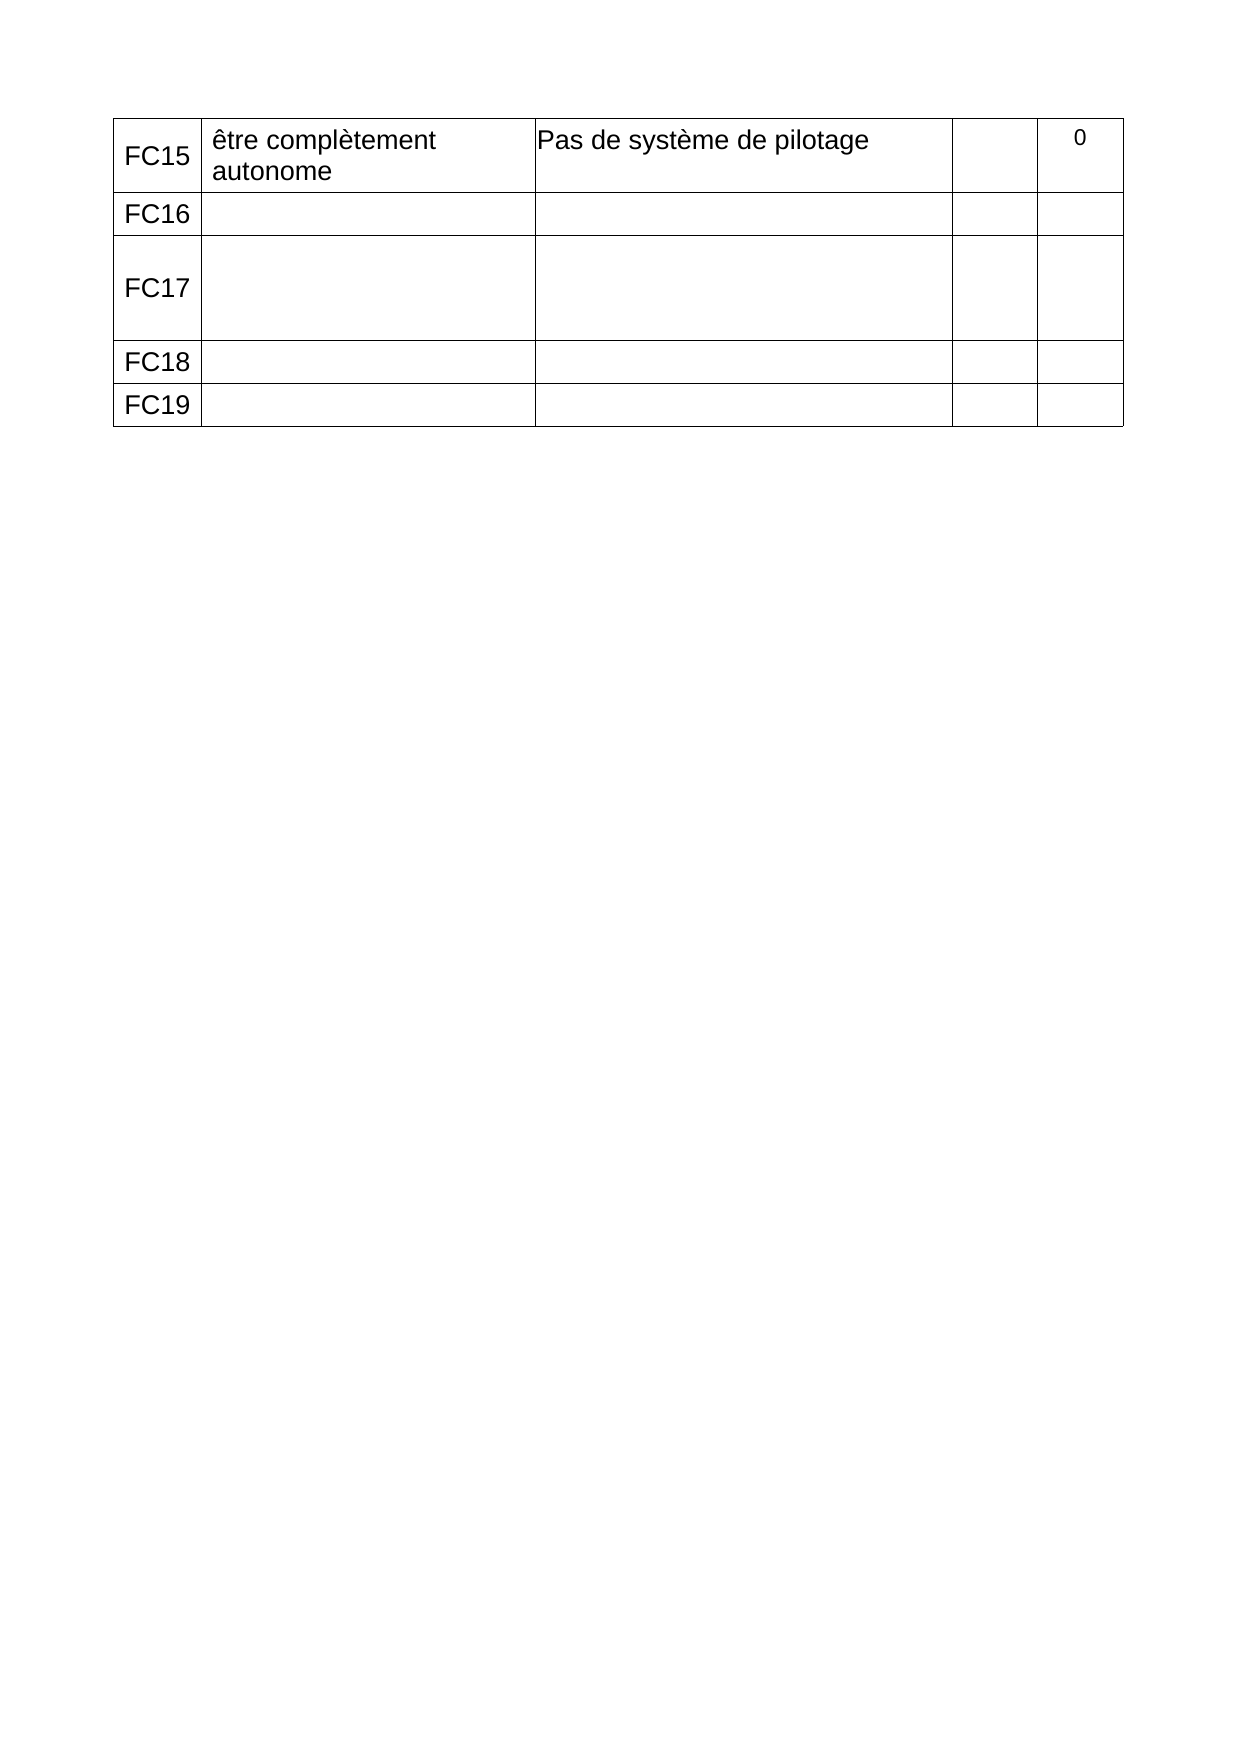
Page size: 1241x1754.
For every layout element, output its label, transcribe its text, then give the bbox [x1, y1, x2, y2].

table_cell [202, 193, 535, 235]
table_cell [202, 384, 535, 426]
table_cell [536, 193, 952, 235]
table_cell FC19 [114, 384, 201, 426]
table_cell [1038, 193, 1123, 235]
table_cell FC15 [114, 119, 201, 192]
table_cell 0 [1038, 119, 1123, 192]
table_cell FC16 [114, 193, 201, 235]
table_cell [1038, 341, 1123, 383]
table_cell FC17 [114, 236, 201, 340]
table_cell [536, 236, 952, 340]
table_cell FC18 [114, 341, 201, 383]
table_cell [953, 341, 1037, 383]
table_cell [202, 236, 535, 340]
table_cell [953, 119, 1037, 192]
table_cell [202, 341, 535, 383]
table_cell [1038, 384, 1123, 426]
table_cell Pas de système de pilotage [536, 119, 952, 192]
table_cell être complètement autonome [202, 119, 535, 192]
table_cell [1038, 236, 1123, 340]
table_cell [536, 384, 952, 426]
table_cell [953, 236, 1037, 340]
table_cell [536, 341, 952, 383]
table_cell [953, 193, 1037, 235]
table_cell [953, 384, 1037, 426]
